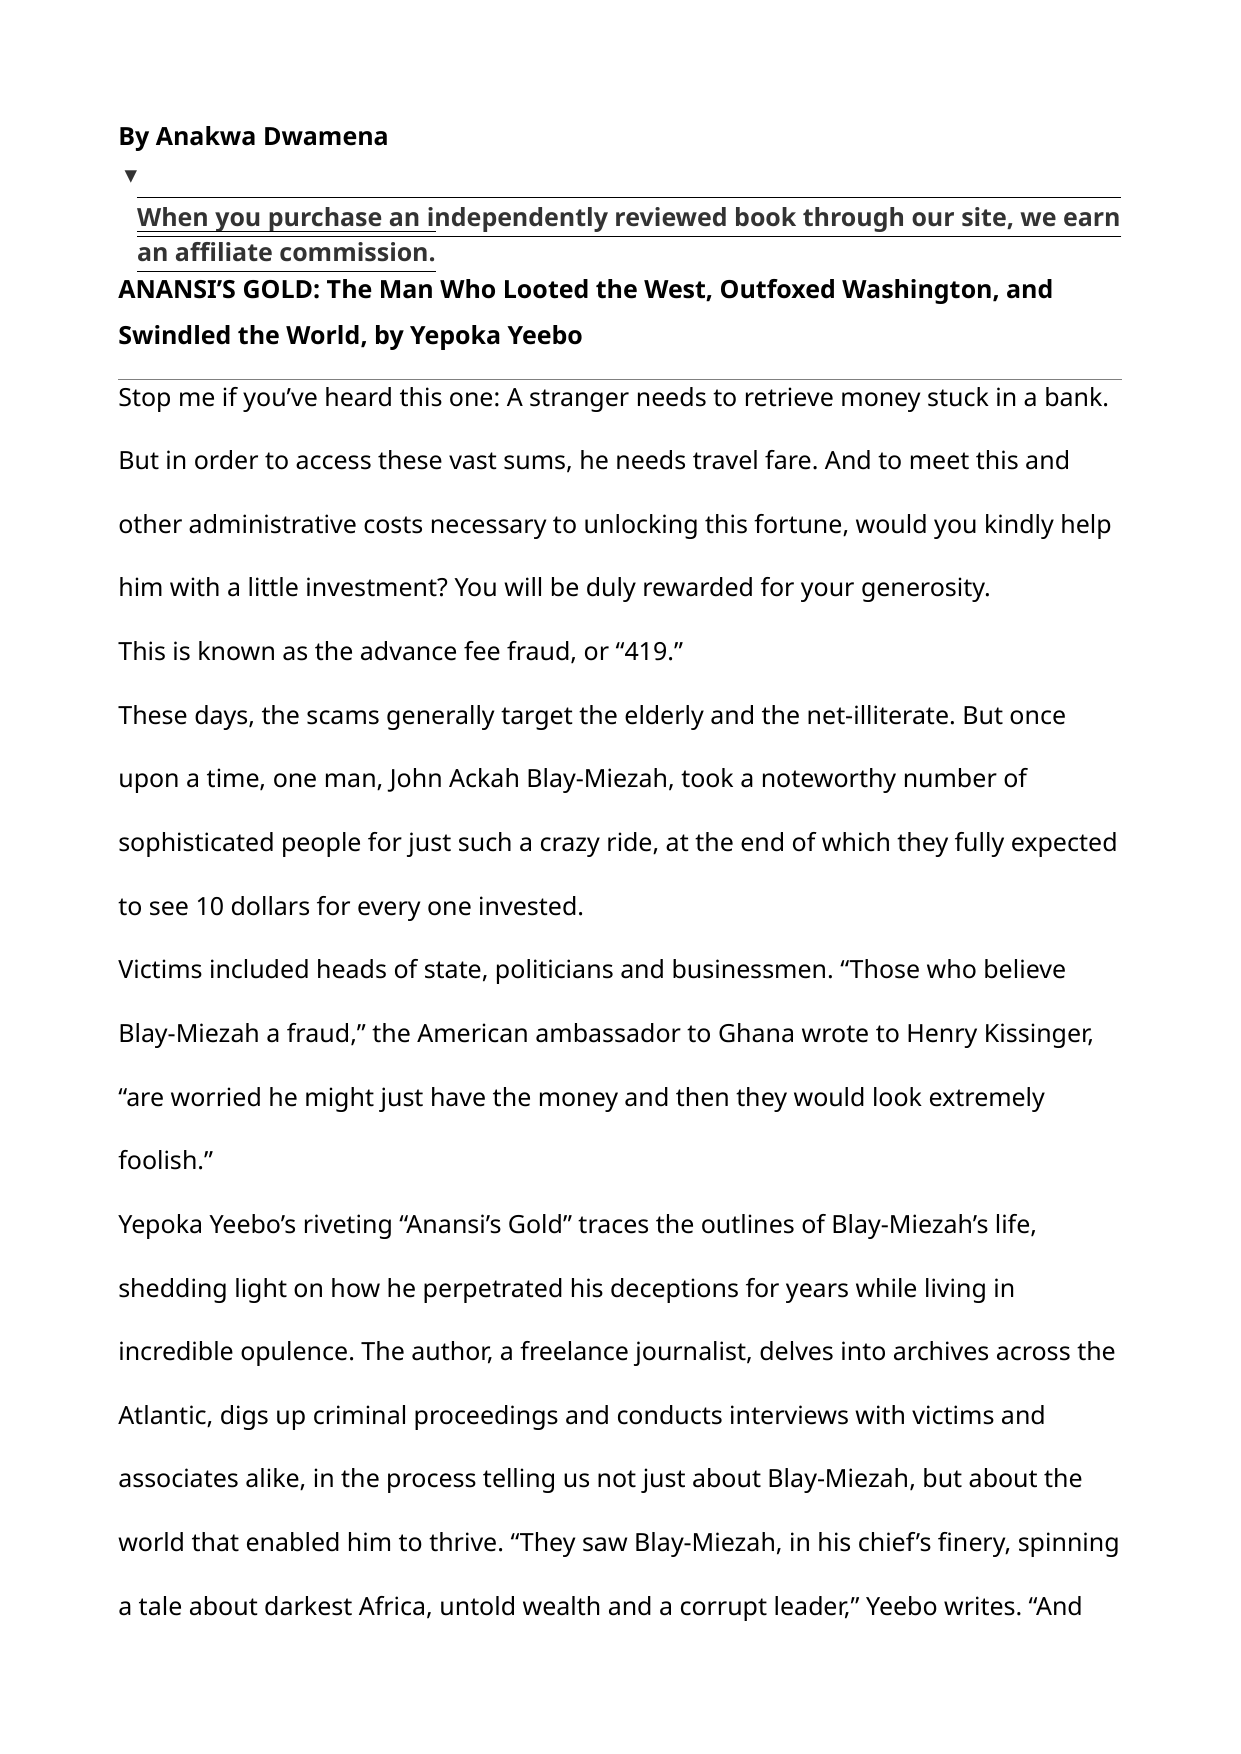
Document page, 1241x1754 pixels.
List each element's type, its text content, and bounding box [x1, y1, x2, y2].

text These days, the scams generally target the elderly and the net-illiterate. But once upon a time, one man, John Ackah Blay-Miezah, took a noteworthy number of sophisticated people for just such a crazy ride, at the end of which they fully expected to see 10 dollars for every one invested. [118, 697, 1122, 922]
text By Anakwa Dwamena [118, 118, 1122, 152]
text Victims included heads of state, politicians and businessmen. “Those who believe Blay-Miezah a fraud,” the American ambassador to Ghana wrote to Henry Kissinger, “are worried he might just have the money and then they would look extremely foolish.” [118, 952, 1122, 1177]
text an affiliate commission. [137, 237, 1122, 271]
text Yepoka Yeebo’s riveting “Anansi’s Gold” traces the outlines of Blay-Miezah’s life, shedding light on how he perpetrated his deceptions for years while living in incredible opulence. The author, a freelance journalist, delves into archives across the Atlantic, digs up criminal proceedings and conducts interviews with victims and associates alike, in the process telling us not just about Blay-Miezah, but about the world that enabled him to thrive. “They saw Blay-Miezah, in his chief’s finery, spinning a tale about darkest Africa, untold wealth and a corrupt leader,” Yeebo writes. “And [118, 1207, 1122, 1622]
text Stop me if you’ve heard this one: A stranger needs to retrieve money stuck in a bank. But in order to access these vast sums, he needs travel fare. And to meet this and other administrative costs necessary to unlocking this fortune, would you kindly help him with a little investment? You will be duly rewarded for your generosity. [118, 380, 1122, 604]
text When you purchase an independently reviewed book through our site, we earn [137, 197, 1122, 236]
text ANANSI’S GOLD: The Man Who Looted the West, Outfoxed Washington, and Swindled the World, by Yepoka Yeebo [118, 271, 1122, 352]
text ▾ [118, 161, 1122, 189]
text This is known as the advance fee fraud, or “419.” [118, 634, 1122, 668]
